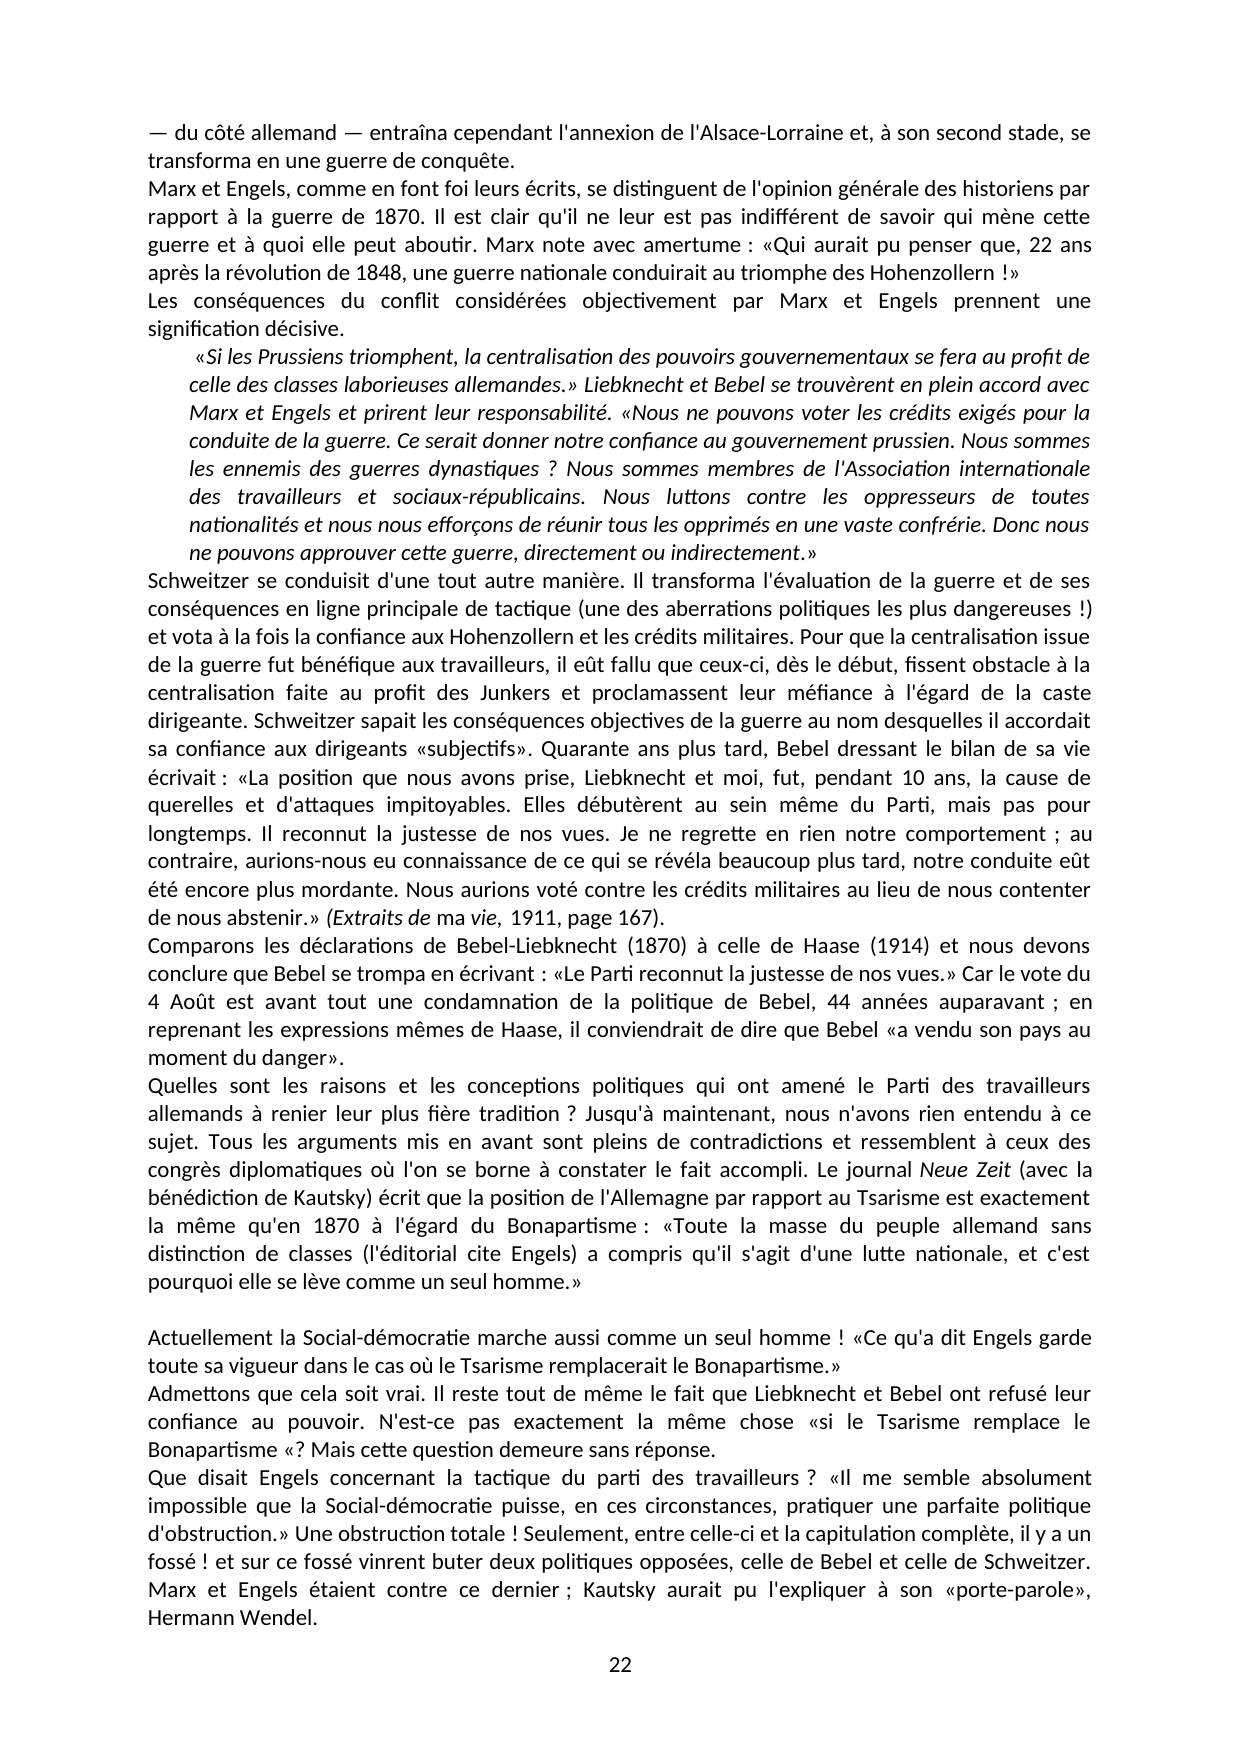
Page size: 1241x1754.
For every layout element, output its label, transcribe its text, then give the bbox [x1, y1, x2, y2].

text Marx et Engels, comme en font foi leurs écrits, se distinguent de l'opinion générale des historiens par rapport à la guerre de 1870. Il est clair qu'il ne leur est pas indifférent de savoir qui mène cette guerre et à quoi elle peut aboutir. Marx note avec amertume : «Qui aurait pu penser que, 22 ans après la révolution de 1848, une guerre nationale conduirait au triomphe des Hohenzollern !» [148, 174, 1093, 286]
text Les conséquences du conflit considérées objectivement par Marx et Engels prennent une signification décisive. [148, 286, 1093, 342]
text Actuellement la Social-démocratie marche aussi comme un seul homme ! «Ce qu'a dit Engels garde toute sa vigueur dans le cas où le Tsarisme remplacerait le Bonapartisme.» [148, 1323, 1093, 1379]
text Que disait Engels concernant la tactique du parti des travailleurs ? «Il me semble absolument impossible que la Social-démocratie puisse, en ces circonstances, pratiquer une parfaite politique d'obstruction.» Une obstruction totale ! Seulement, entre celle-ci et la capitulation complète, il y a un fossé ! et sur ce fossé vinrent buter deux politiques opposées, celle de Bebel et celle de Schweitzer. Marx et Engels étaient contre ce dernier ; Kautsky aurait pu l'expliquer à son «porte-parole», Hermann Wendel. [148, 1463, 1093, 1631]
text «Si les Prussiens triomphent, la centralisation des pouvoirs gouvernementaux se fera au profit de celle des classes laborieuses allemandes.» Liebknecht et Bebel se trouvèrent en plein accord avec Marx et Engels et prirent leur responsabilité. «Nous ne pouvons voter les crédits exigés pour la conduite de la guerre. Ce serait donner notre confiance au gouvernement prussien. Nous sommes les ennemis des guerres dynastiques ? Nous sommes membres de l'Association internationale des travailleurs et sociaux-républicains. Nous luttons contre les oppresseurs de toutes nationalités et nous nous efforçons de réunir tous les opprimés en une vaste confrérie. Donc nous ne pouvons approuver cette guerre, directement ou indirectement.» [148, 342, 1093, 566]
text Schweitzer se conduisit d'une tout autre manière. Il transforma l'évaluation de la guerre et de ses conséquences en ligne principale de tactique (une des aberrations politiques les plus dangereuses !) et vota à la fois la confiance aux Hohenzollern et les crédits militaires. Pour que la centralisation issue de la guerre fut bénéfique aux travailleurs, il eût fallu que ceux-ci, dès le début, fissent obstacle à la centralisation faite au profit des Junkers et proclamassent leur méfiance à l'égard de la caste dirigeante. Schweitzer sapait les conséquences objectives de la guerre au nom desquelles il accordait sa confiance aux dirigeants «subjectifs». Quarante ans plus tard, Bebel dressant le bilan de sa vie écrivait : «La position que nous avons prise, Liebknecht et moi, fut, pendant 10 ans, la cause de querelles et d'attaques impitoyables. Elles débutèrent au sein même du Parti, mais pas pour longtemps. Il reconnut la justesse de nos vues. Je ne regrette en rien notre comportement ; au contraire, aurions-nous eu connaissance de ce qui se révéla beaucoup plus tard, notre conduite eût été encore plus mordante. Nous aurions voté contre les crédits militaires au lieu de nous contenter de nous abstenir.» (Extraits de ma vie, 1911, page 167). [148, 566, 1093, 931]
text Comparons les déclarations de Bebel-Liebknecht (1870) à celle de Haase (1914) et nous devons conclure que Bebel se trompa en écrivant : «Le Parti reconnut la justesse de nos vues.» Car le vote du 4 Août est avant tout une condamnation de la politique de Bebel, 44 années auparavant ; en reprenant les expressions mêmes de Haase, il conviendrait de dire que Bebel «a vendu son pays au moment du danger». [148, 931, 1093, 1071]
text Quelles sont les raisons et les conceptions politiques qui ont amené le Parti des travailleurs allemands à renier leur plus fière tradition ? Jusqu'à maintenant, nous n'avons rien entendu à ce sujet. Tous les arguments mis en avant sont pleins de contradictions et ressemblent à ceux des congrès diplomatiques où l'on se borne à constater le fait accompli. Le journal Neue Zeit (avec la bénédiction de Kautsky) écrit que la position de l'Allemagne par rapport au Tsarisme est exactement la même qu'en 1870 à l'égard du Bonapartisme : «Toute la masse du peuple allemand sans distinction de classes (l'éditorial cite Engels) a compris qu'il s'agit d'une lutte nationale, et c'est pourquoi elle se lève comme un seul homme.» [148, 1071, 1093, 1295]
text Admettons que cela soit vrai. Il reste tout de même le fait que Liebknecht et Bebel ont refusé leur confiance au pouvoir. N'est-ce pas exactement la même chose «si le Tsarisme remplace le Bonapartisme «? Mais cette question demeure sans réponse. [148, 1379, 1093, 1463]
text — du côté allemand — entraîna cependant l'annexion de l'Alsace-Lorraine et, à son second stade, se transforma en une guerre de conquête. [148, 118, 1093, 174]
